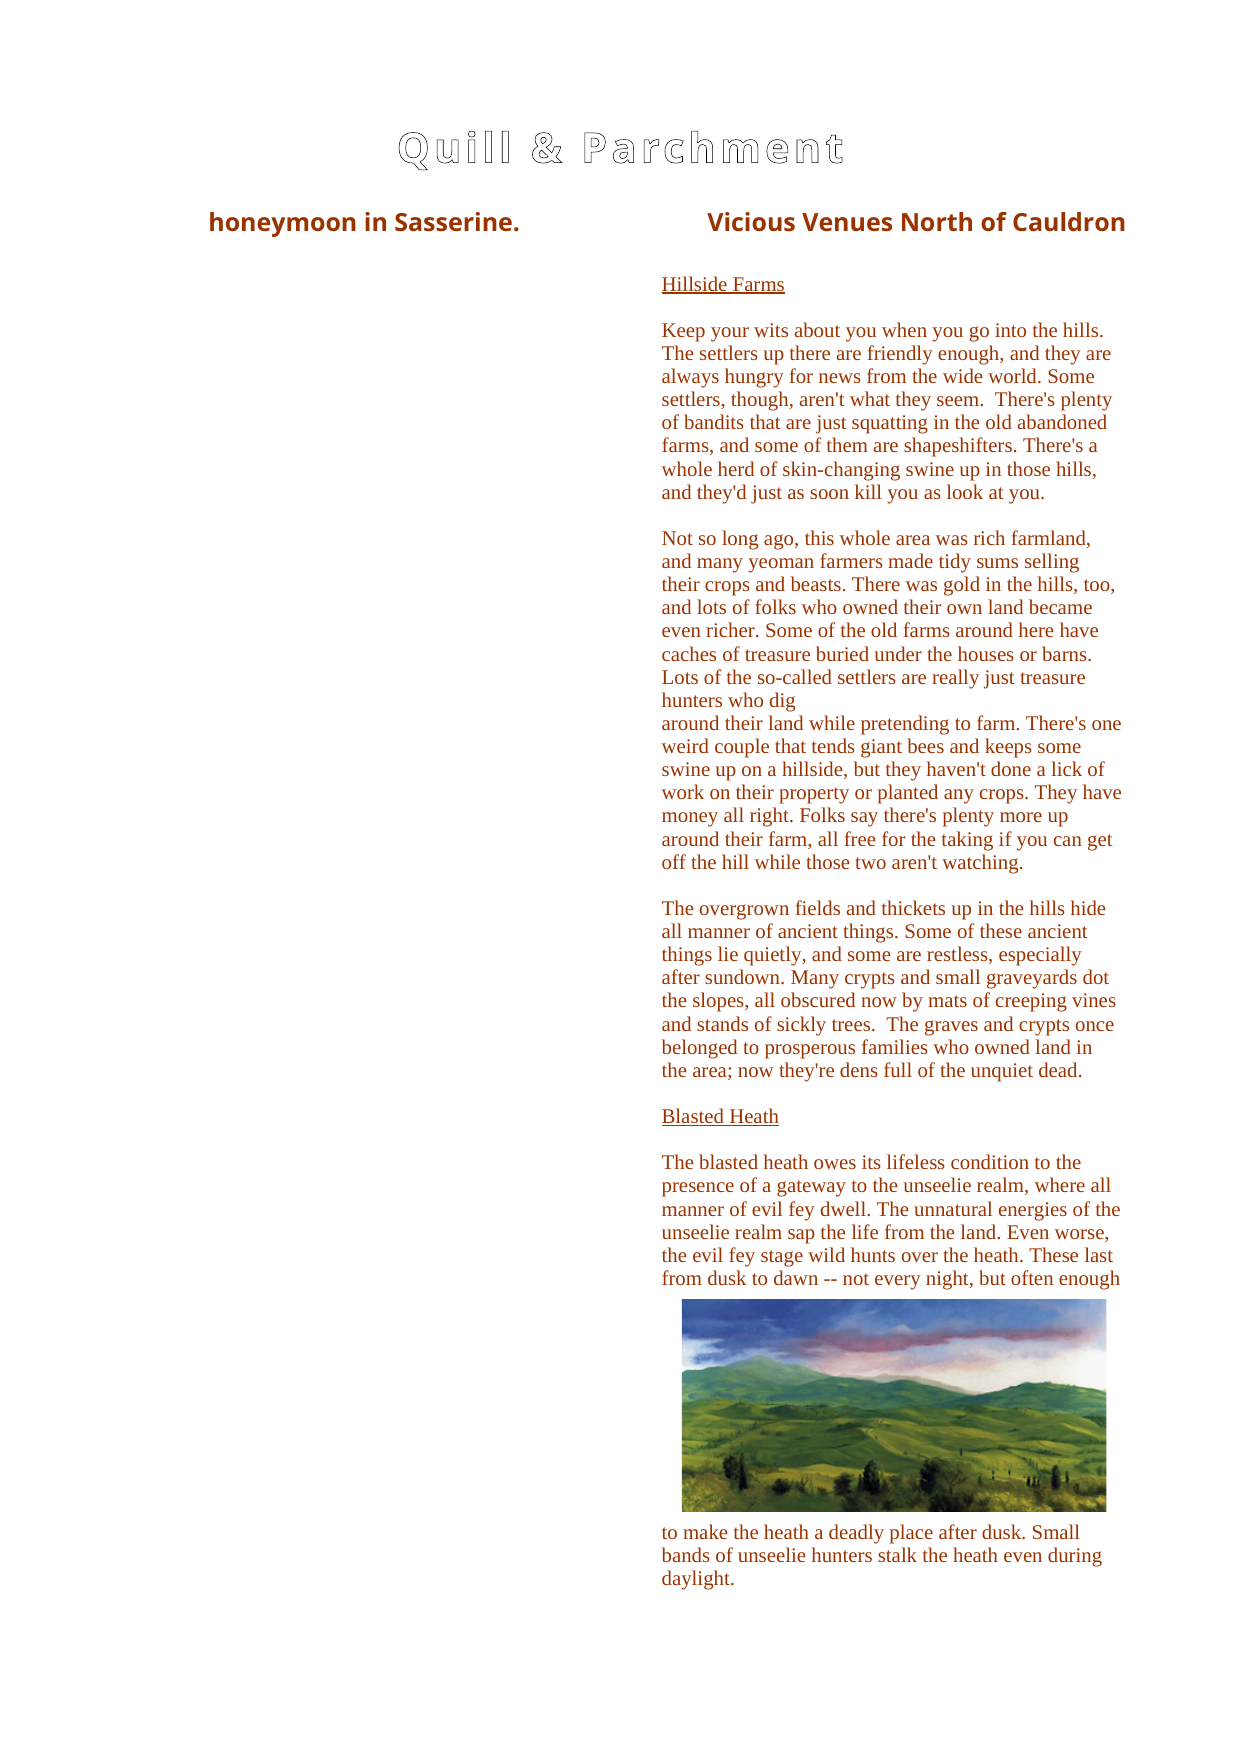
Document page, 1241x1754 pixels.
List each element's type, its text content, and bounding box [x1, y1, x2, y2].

text Blasted Heath [661, 1105, 1122, 1128]
picture [681, 1299, 1107, 1512]
text honeymoon in Sasserine. [118, 204, 610, 238]
text Hillside Farms [661, 272, 1122, 296]
text Not so long ago, this whole area was rich farmland, and many yeoman farmers made tidy sums selling their crops and beasts. There was gold in the hills, too, and lots of folks who owned their own land became even richer. Some of the old farms around here have caches of treasure buried under the houses or barns. Lots of the so-called settlers are really just treasure hunters who dig [661, 527, 1122, 712]
text Vicious Venues North of Cauldron [661, 204, 1178, 272]
text The overgrown fields and thickets up in the hills hide all manner of ancient things. Some of these ancient things lie quietly, and some are restless, especially after sundown. Many crypts and small graveyards dot the slopes, all obscured now by mats of creeping vines and stands of sickly trees. The graves and crypts once belonged to prosperous families who owned land in the area; now they're dens full of the unquiet dead. [661, 897, 1122, 1082]
text The blasted heath owes its lifeless condition to the presence of a gateway to the unseelie realm, where all manner of evil fey dwell. The unnatural energies of the unseelie realm sap the life from the land. Even worse, the evil fey stage wild hunts over the heath. These last from dusk to dawn -- not every night, but often enough to make the heath a deadly place after dusk. Small bands of unseelie hunters stalk the heath even during daylight. [661, 1151, 1122, 1590]
text around their land while pretending to farm. There's one weird couple that tends giant bees and keeps some swine up on a hillside, but they haven't done a lick of work on their property or planted any crops. They have money all right. Folks say there's plenty more up around their farm, all free for the taking if you can get off the hill while those two aren't watching. [661, 712, 1122, 874]
text Keep your wits about you when you go into the hills. The settlers up there are friendly enough, and they are always hungry for news from the wide world. Some settlers, though, aren't what they seem. There's plenty of bandits that are just squatting in the old abandoned farms, and some of them are shapeshifters. There's a whole herd of skin-changing swine up in those hills, and they'd just as soon kill you as look at you. [661, 319, 1122, 504]
